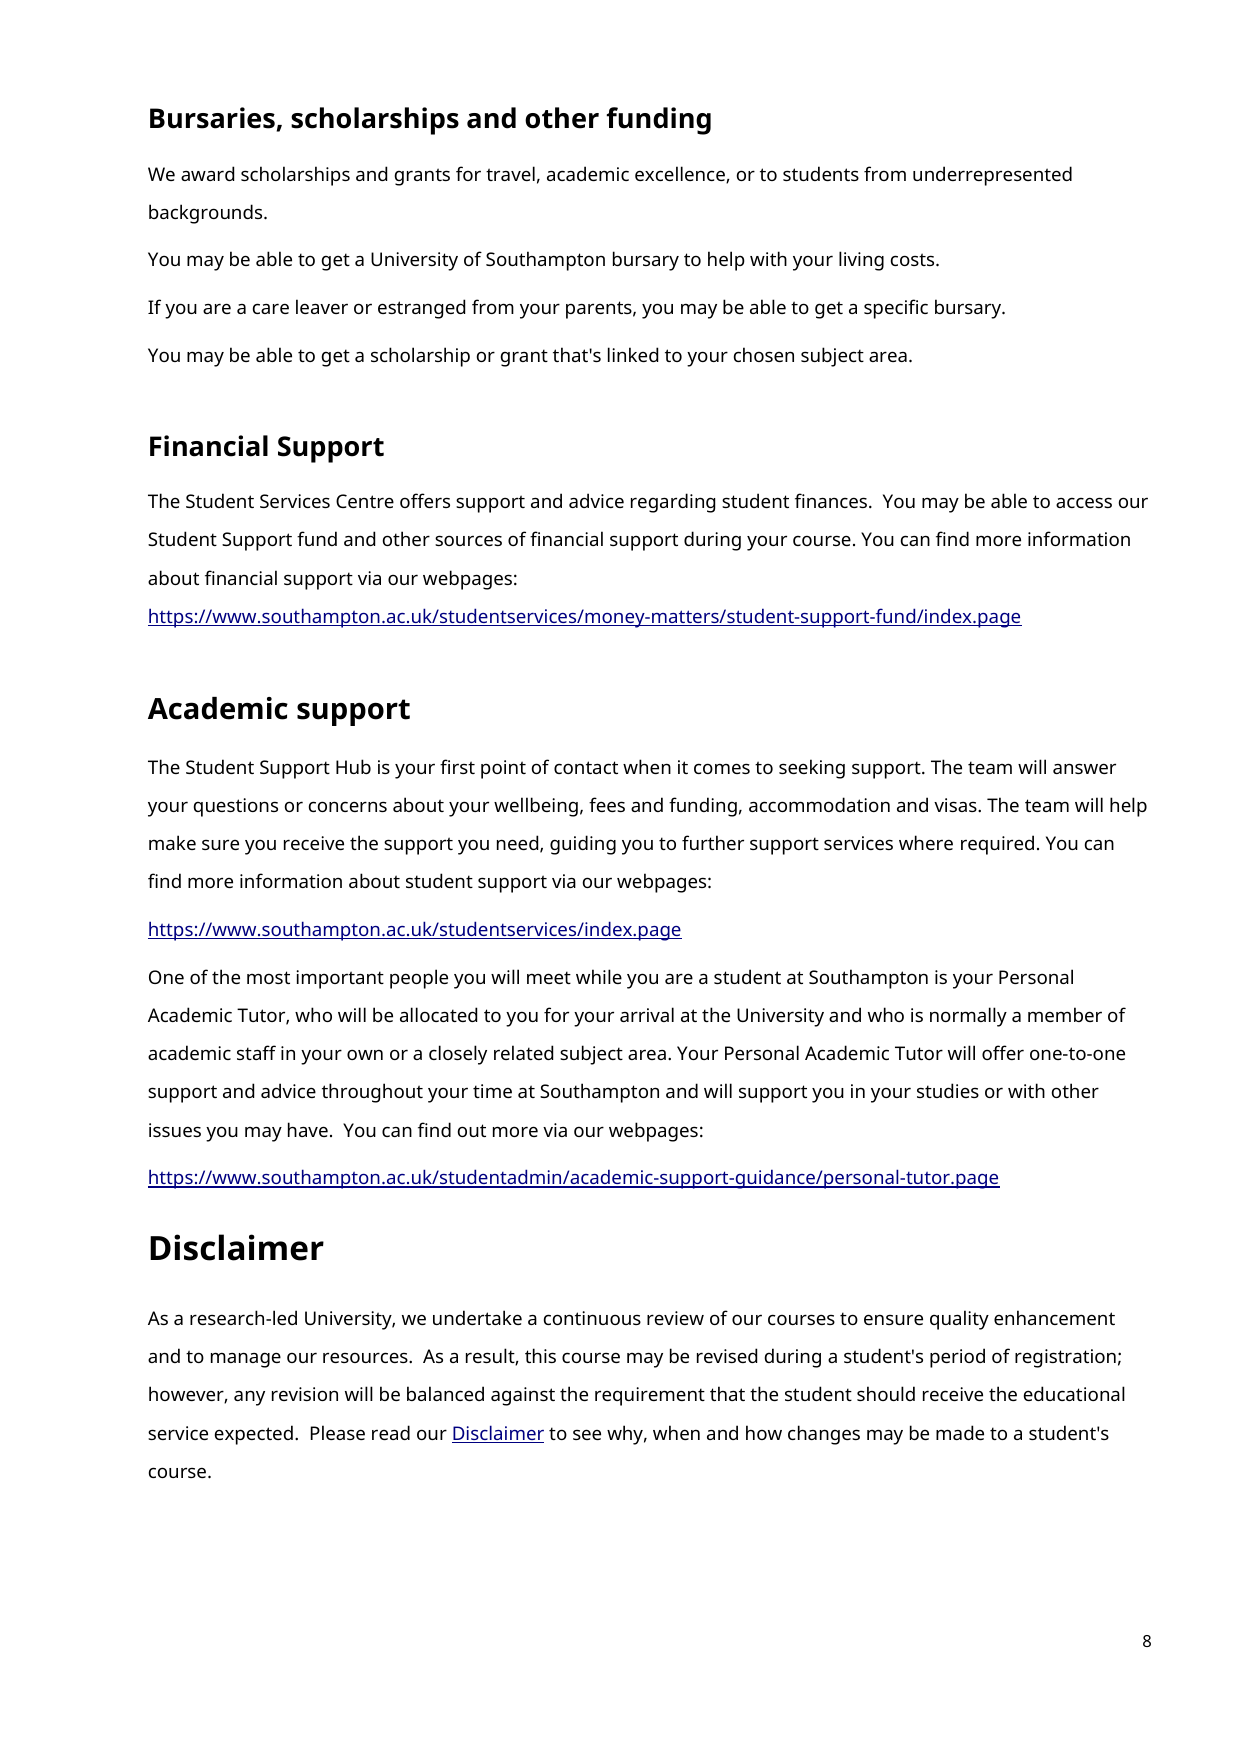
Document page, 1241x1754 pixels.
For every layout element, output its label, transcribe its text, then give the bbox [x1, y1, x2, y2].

text One of the most important people you will meet while you are a student at Southampton is your Personal Academic Tutor, who will be allocated to you for your arrival at the University and who is normally a member of academic staff in your own or a closely related subject area. Your Personal Academic Tutor will offer one-to-one support and advice throughout your time at Southampton and will support you in your studies or with other issues you may have. You can find out more via our webpages: [148, 964, 1152, 1142]
subtitle Academic support [148, 688, 1152, 728]
text The Student Services Centre offers support and advice regarding student finances. You may be able to access our Student Support fund and other sources of financial support during your course. You can find more information about financial support via our webpages: https://www.southampton.ac.uk/studentservices/money-matters/student-support-fund/index.page [148, 488, 1152, 629]
subtitle Disclaimer [148, 1224, 1152, 1270]
subtitle Financial Support [148, 427, 1152, 464]
text https://www.southampton.ac.uk/studentservices/index.page [148, 916, 1152, 942]
text If you are a care leaver or estranged from your parents, you may be able to get a specific bursary. [148, 294, 1152, 320]
text You may be able to get a University of Southampton bursary to help with your living costs. [148, 247, 1152, 272]
text https://www.southampton.ac.uk/studentadmin/academic-support-guidance/personal-tutor.page [148, 1164, 1152, 1190]
text As a research-led University, we undertake a continuous review of our courses to ensure quality enhancement and to manage our resources. As a result, this course may be revised during a student's period of registration; however, any revision will be balanced against the requirement that the student should receive the educational service expected. Please read our Disclaimer to see why, when and how changes may be made to a student's course. [148, 1305, 1152, 1484]
text The Student Support Hub is your first point of contact when it comes to seeking support. The team will answer your questions or concerns about your wellbeing, fees and funding, accommodation and visas. The team will help make sure you receive the support you need, guiding you to further support services where required. You can find more information about student support via our webpages: [148, 754, 1152, 894]
text You may be able to get a scholarship or grant that's linked to your chosen subject area. [148, 342, 1152, 367]
subtitle Bursaries, scholarships and other funding [148, 99, 1152, 136]
text We award scholarships and grants for travel, academic excellence, or to students from underrepresented backgrounds. [148, 161, 1152, 224]
